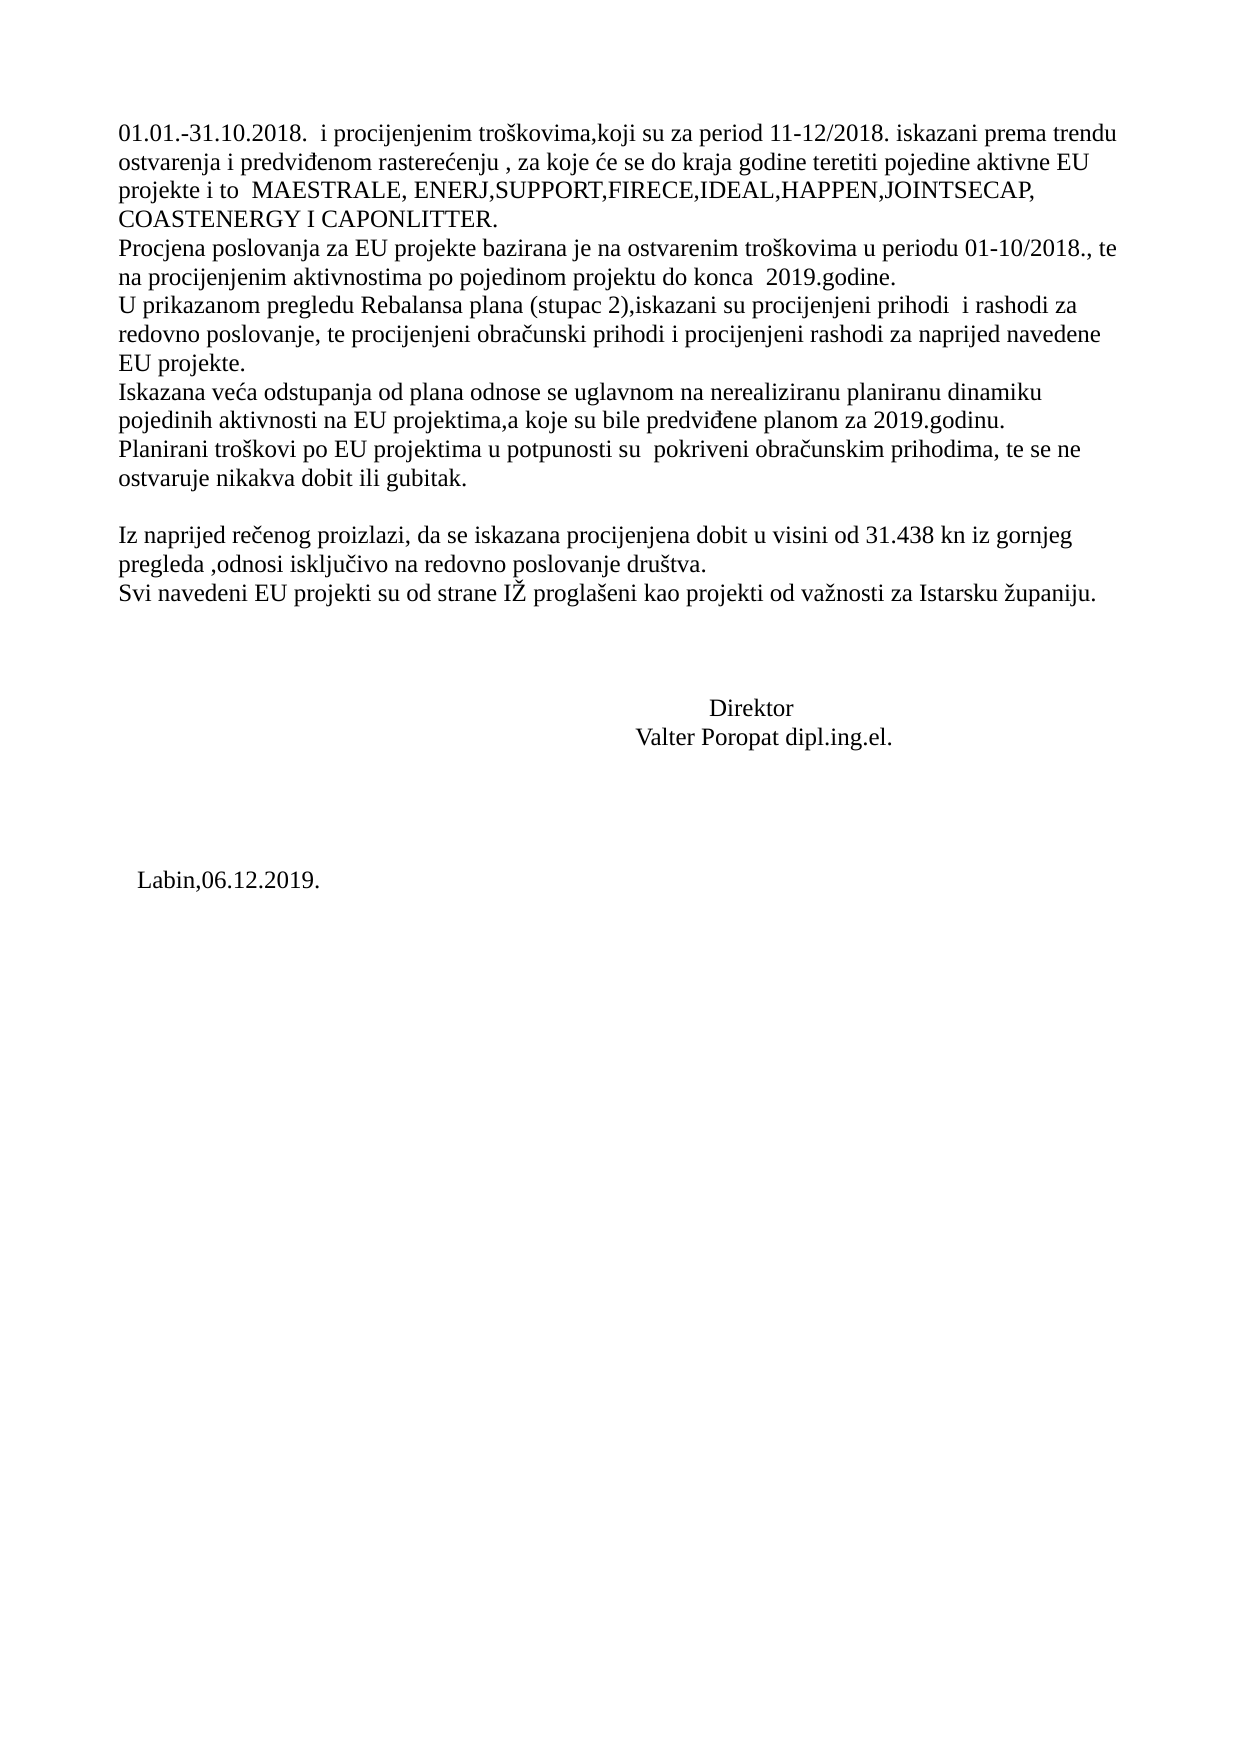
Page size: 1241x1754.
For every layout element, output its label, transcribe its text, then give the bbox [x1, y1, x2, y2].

text Direktor [118, 693, 1122, 722]
text Procjena poslovanja za EU projekte bazirana je na ostvarenim troškovima u periodu 01-10/2018., te na procijenjenim aktivnostima po pojedinom projektu do konca 2019.godine. [118, 233, 1122, 291]
text U prikazanom pregledu Rebalansa plana (stupac 2),iskazani su procijenjeni prihodi i rashodi za redovno poslovanje, te procijenjeni obračunski prihodi i procijenjeni rashodi za naprijed navedene EU projekte. [118, 291, 1122, 377]
text Svi navedeni EU projekti su od strane IŽ proglašeni kao projekti od važnosti za Istarsku županiju. [118, 578, 1122, 607]
text Iz naprijed rečenog proizlazi, da se iskazana procijenjena dobit u visini od 31.438 kn iz gornjeg pregleda ,odnosi isključivo na redovno poslovanje društva. [118, 521, 1122, 578]
text Labin,06.12.2019. [118, 866, 1122, 894]
text Planirani troškovi po EU projektima u potpunosti su pokriveni obračunskim prihodima, te se ne ostvaruje nikakva dobit ili gubitak. [118, 434, 1122, 492]
text 01.01.-31.10.2018. i procijenjenim troškovima,koji su za period 11-12/2018. iskazani prema trendu ostvarenja i predviđenom rasterećenju , za koje će se do kraja godine teretiti pojedine aktivne EU projekte i to MAESTRALE, ENERJ,SUPPORT,FIRECE,IDEAL,HAPPEN,JOINTSECAP, COASTENERGY I CAPONLITTER. [118, 118, 1122, 233]
text Iskazana veća odstupanja od plana odnose se uglavnom na nerealiziranu planiranu dinamiku pojedinih aktivnosti na EU projektima,a koje su bile predviđene planom za 2019.godinu. [118, 377, 1122, 434]
text Valter Poropat dipl.ing.el. [118, 722, 1122, 751]
